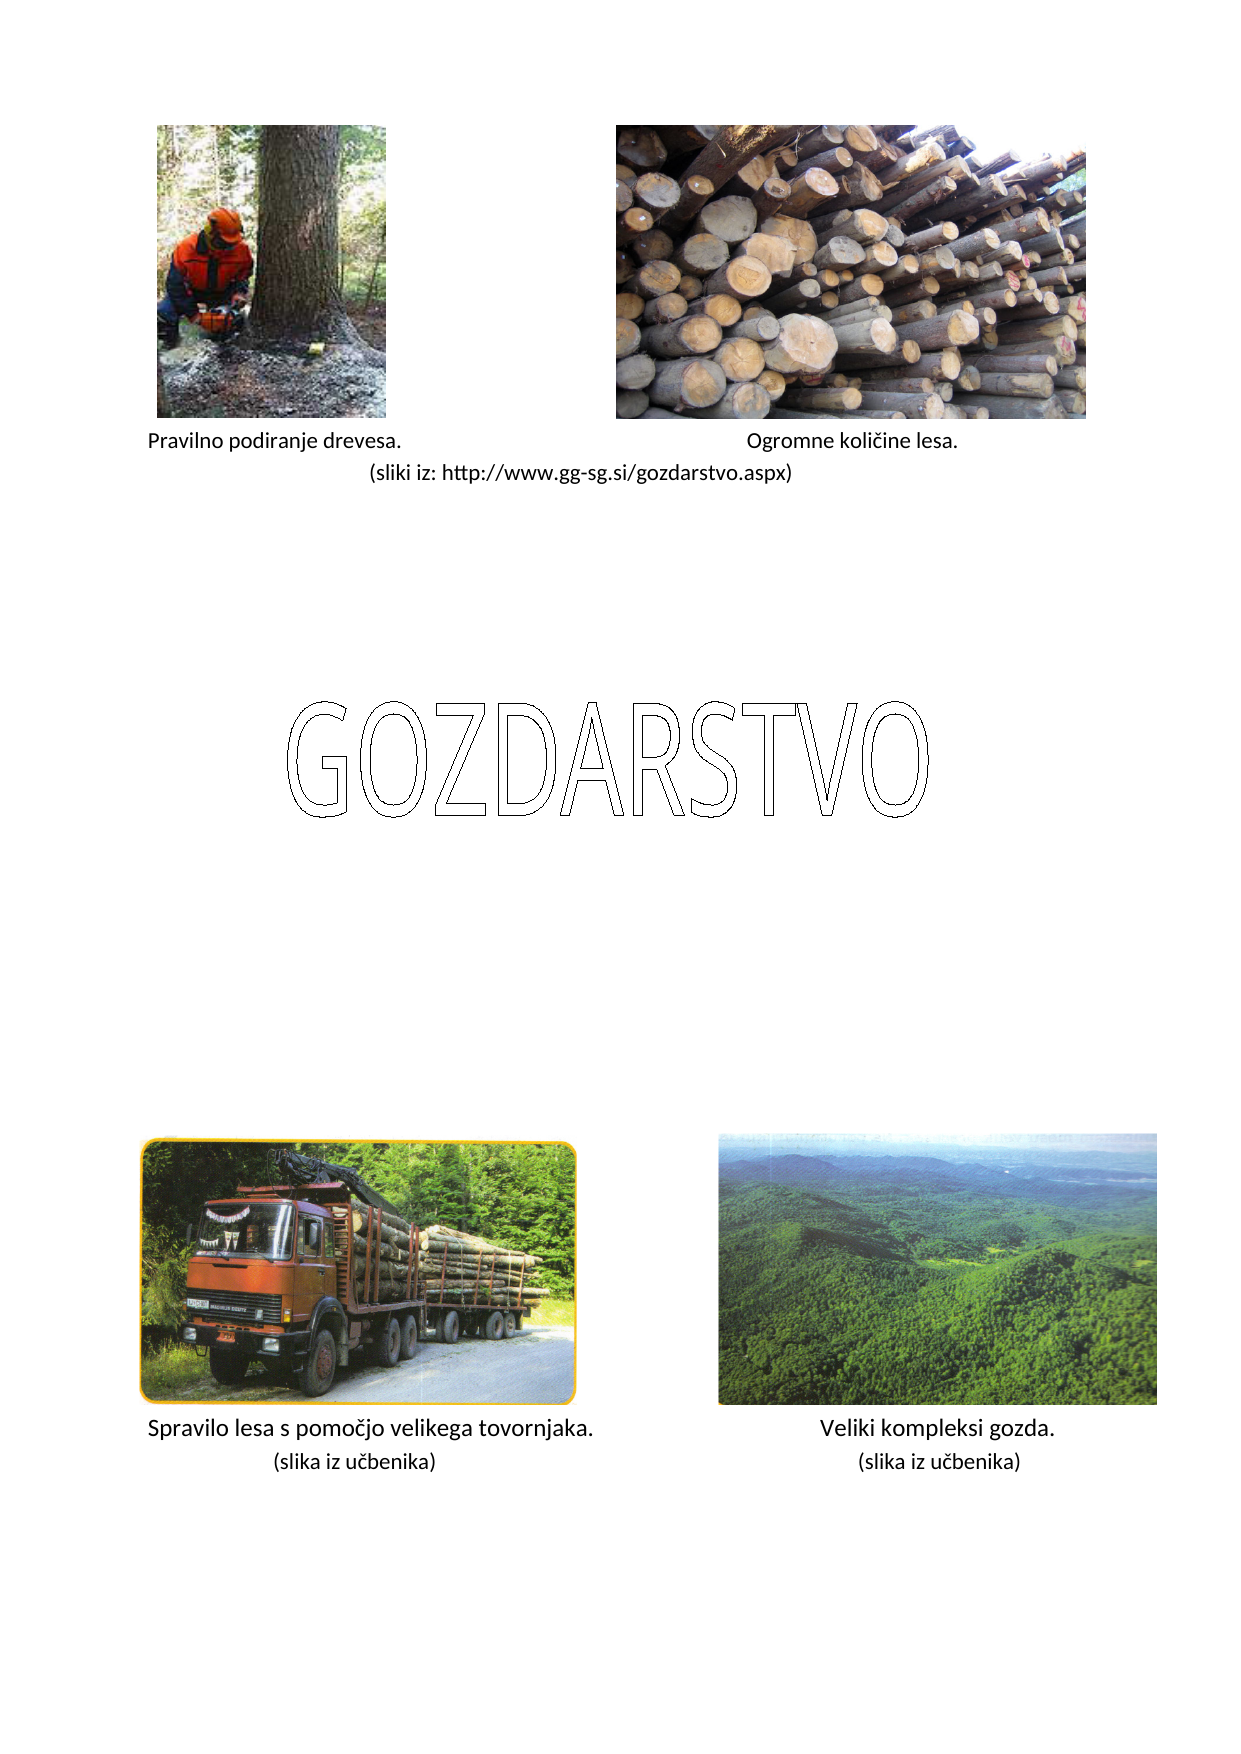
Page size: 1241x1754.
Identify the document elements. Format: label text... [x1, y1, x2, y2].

picture [616, 125, 1086, 419]
picture [718, 1133, 1157, 1405]
picture [157, 125, 386, 418]
text Spravilo lesa s pomočjo velikega tovornjaka. Veliki kompleksi gozda. (slika iz učbenika) (slika iz učbenika) [148, 1412, 1093, 1475]
text Pravilno podiranje drevesa. Ogromne količine lesa. (sliki iz: http://www.gg-sg.si/gozdarstvo.aspx) [148, 426, 1093, 486]
picture [139, 1135, 577, 1405]
